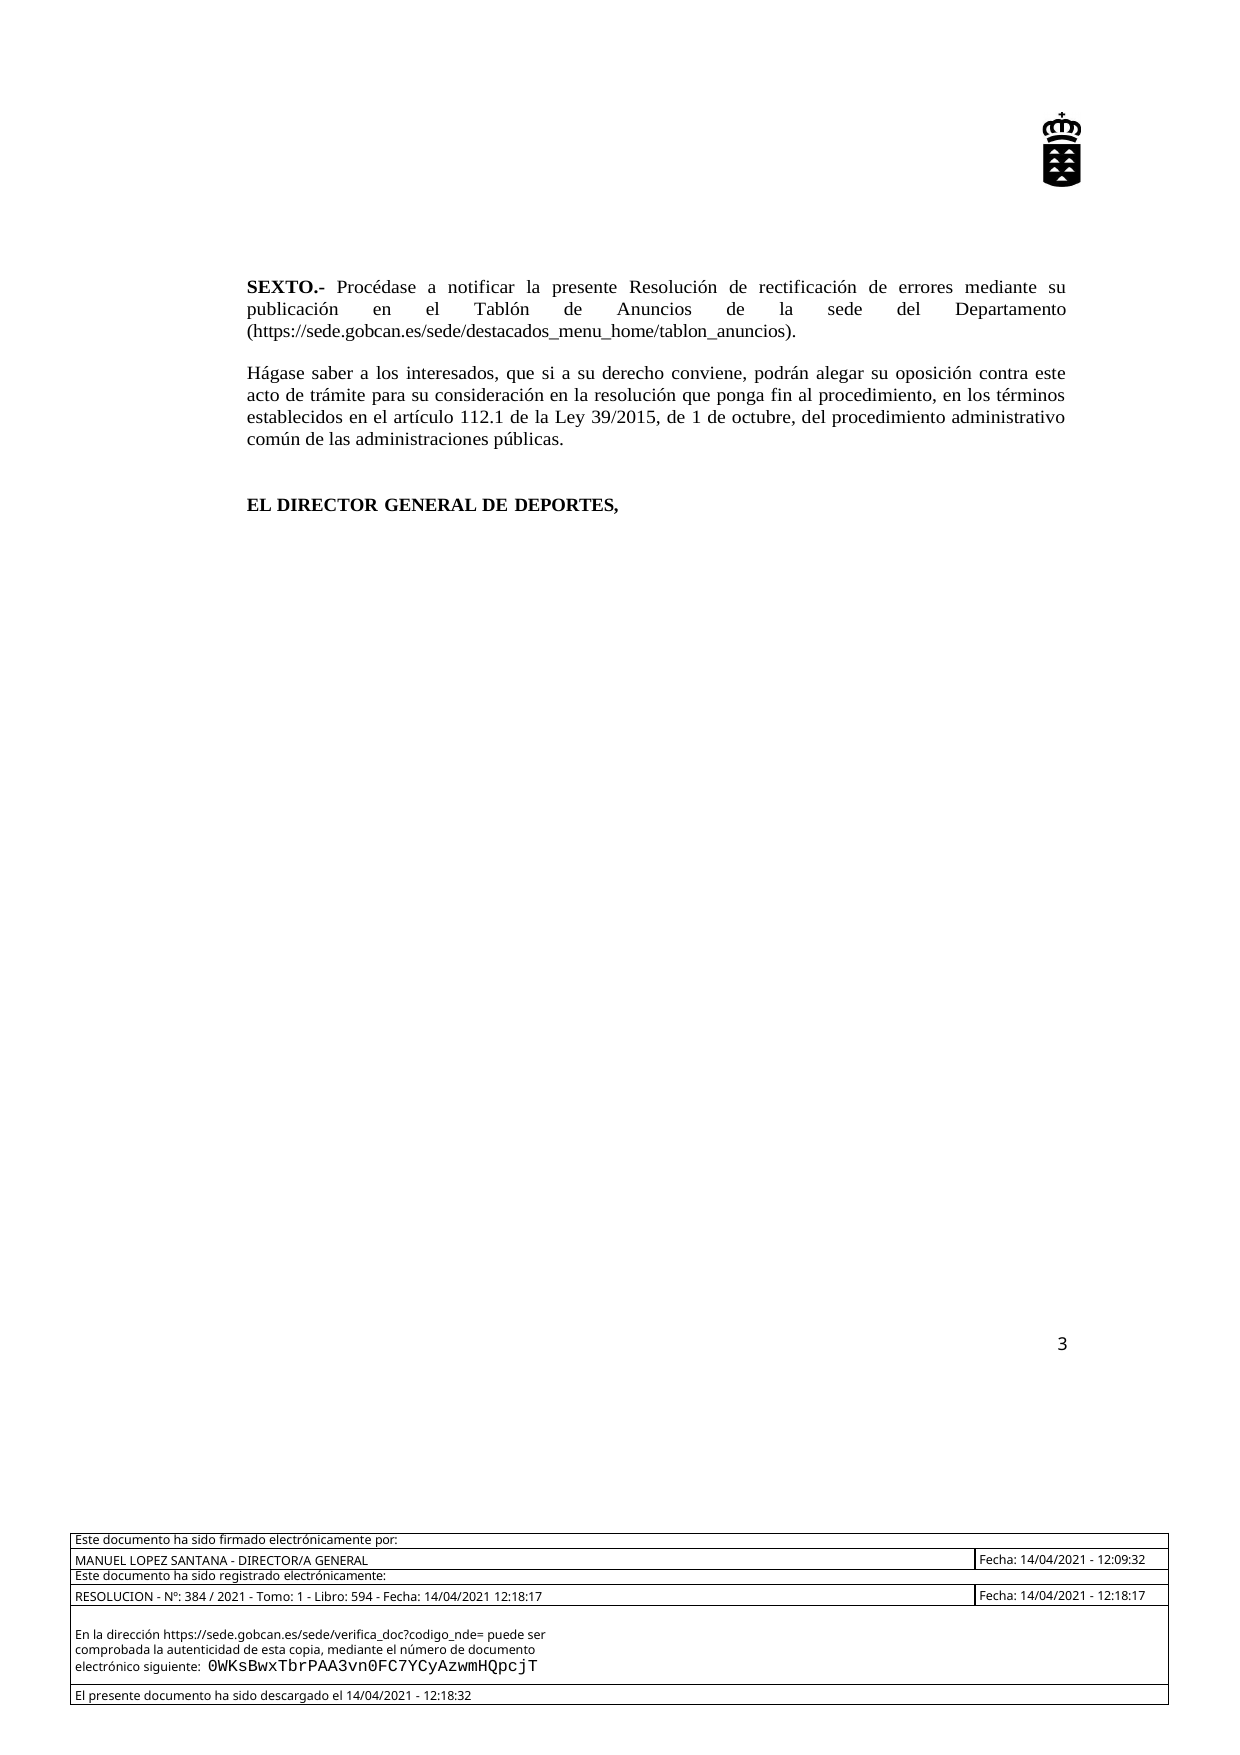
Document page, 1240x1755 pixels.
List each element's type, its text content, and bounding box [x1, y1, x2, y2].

subtitle EL DIRECTOR GENERAL DE DEPORTES, [247, 494, 1181, 516]
text SEXTO.- Procédase a notificar la presente Resolución de rectificación de errores mediante su publicación en el Tablón de Anuncios de la sede del Departamento (https://sede.gobcan.es/sede/destacados_menu_home/tablon_anuncios). [247, 276, 1067, 341]
text Hágase saber a los interesados, que si a su derecho conviene, podrán alegar su oposición contra este acto de trámite para su consideración en la resolución que ponga fin al procedimiento, en los términos establecidos en el artículo 112.1 de la Ley 39/2015, de 1 de octubre, del procedimiento administrativo común de las administraciones públicas. [247, 362, 1067, 449]
text 3 [58, 1332, 1068, 1356]
